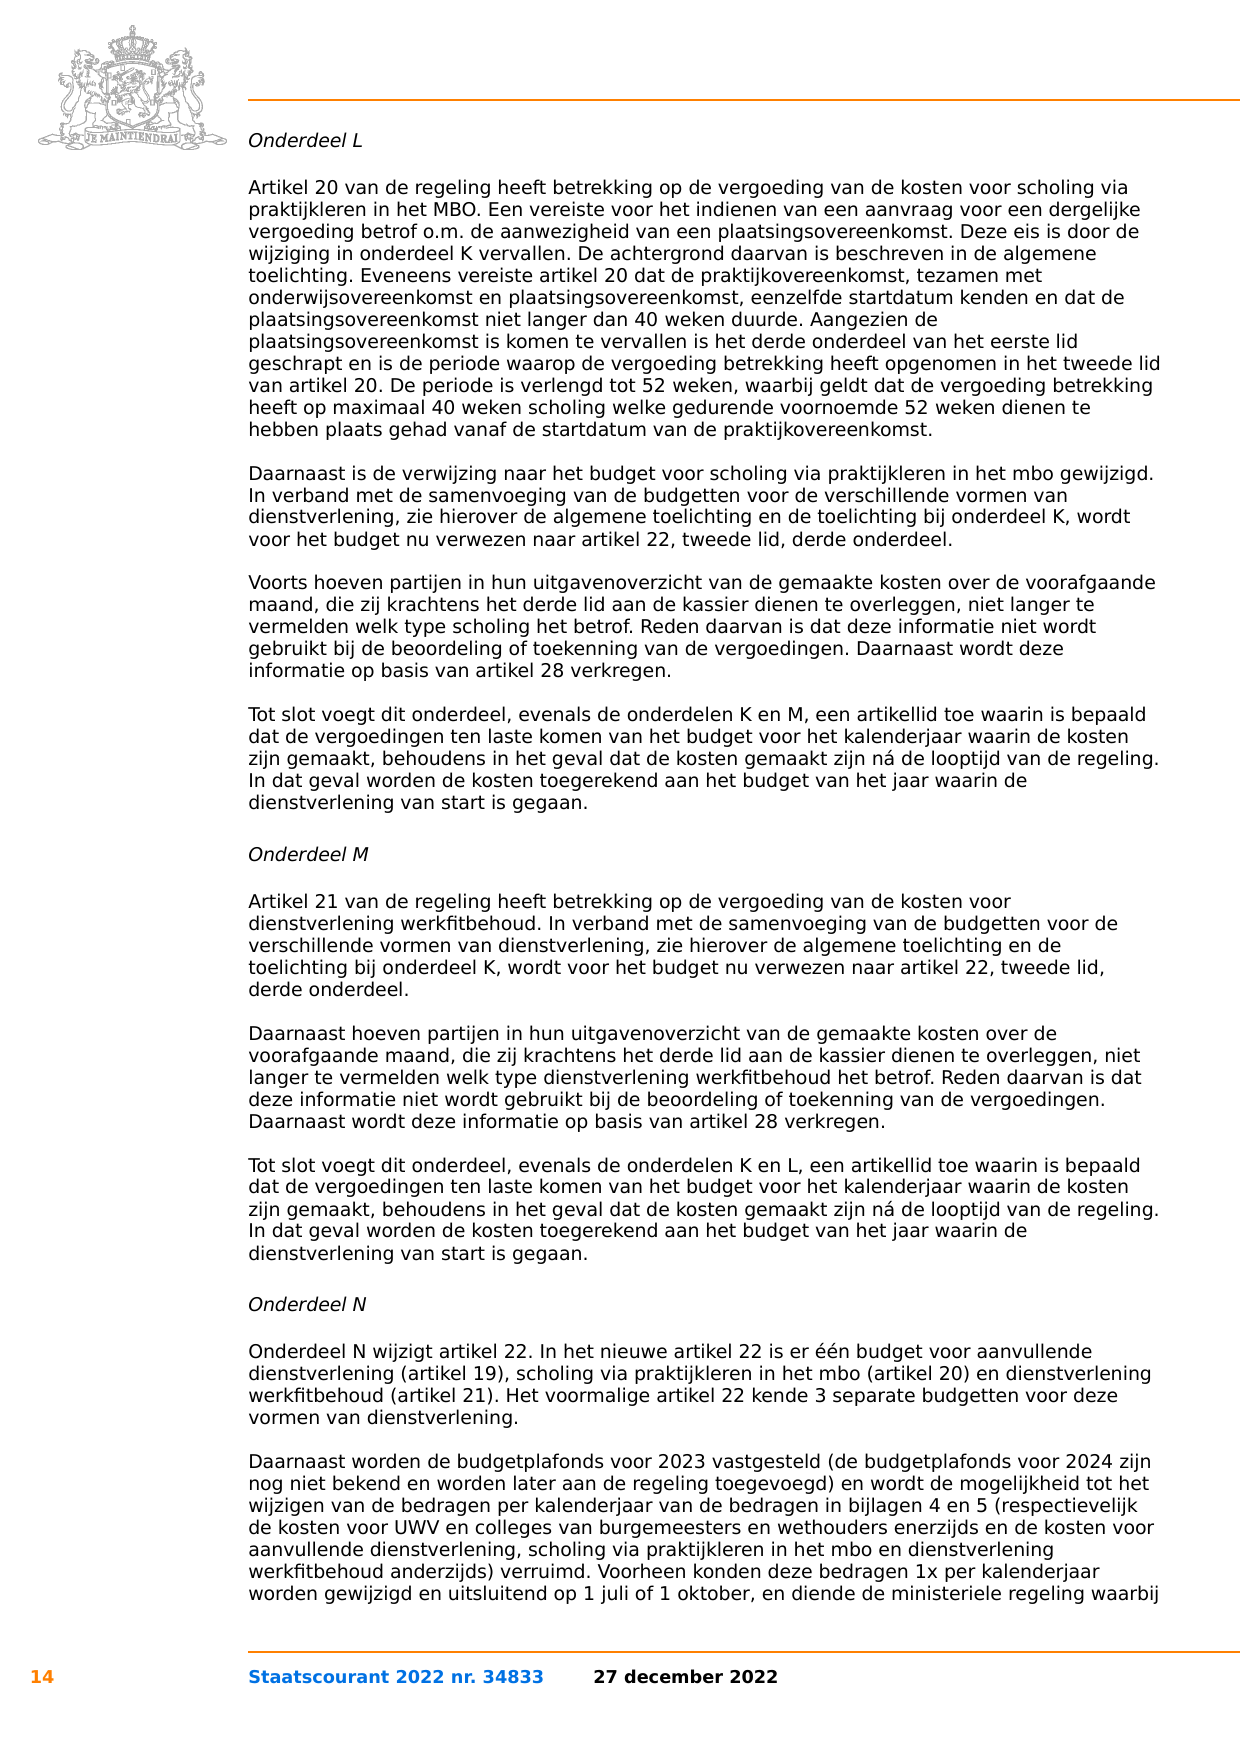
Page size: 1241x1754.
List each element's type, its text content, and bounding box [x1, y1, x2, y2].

picture [38, 25, 227, 150]
subtitle Onderdeel M [248, 844, 1163, 866]
subtitle Onderdeel L [248, 130, 1163, 152]
text Voorts hoeven partijen in hun uitgavenoverzicht van de gemaakte kosten over de voorafgaande maand, die zij krachtens het derde lid aan de kassier dienen te overleggen, niet langer te vermelden welk type scholing het betrof. Reden daarvan is dat deze informatie niet wordt gebruikt bij de beoordeling of toekenning van de vergoedingen. Daarnaast wordt deze informatie op basis van artikel 28 verkregen. [248, 572, 1163, 682]
text Tot slot voegt dit onderdeel, evenals de onderdelen K en L, een artikellid toe waarin is bepaald dat de vergoedingen ten laste komen van het budget voor het kalenderjaar waarin de kosten zijn gemaakt, behoudens in het geval dat de kosten gemaakt zijn ná de looptijd van de regeling. In dat geval worden de kosten toegerekend aan het budget van het jaar waarin de dienstverlening van start is gegaan. [248, 1154, 1163, 1264]
text Daarnaast worden de budgetplafonds voor 2023 vastgesteld (de budgetplafonds voor 2024 zijn nog niet bekend en worden later aan de regeling toegevoegd) en wordt de mogelijkheid tot het wijzigen van de bedragen per kalenderjaar van de bedragen in bijlagen 4 en 5 (respectievelijk de kosten voor UWV en colleges van burgemeesters en wethouders enerzijds en de kosten voor aanvullende dienstverlening, scholing via praktijkleren in het mbo en dienstverlening werkfitbehoud anderzijds) verruimd. Voorheen konden deze bedragen 1x per kalenderjaar worden gewijzigd en uitsluitend op 1 juli of 1 oktober, en diende de ministeriele regeling waarbij [248, 1451, 1163, 1605]
text Daarnaast is de verwijzing naar het budget voor scholing via praktijkleren in het mbo gewijzigd. In verband met de samenvoeging van de budgetten voor de verschillende vormen van dienstverlening, zie hierover de algemene toelichting en de toelichting bij onderdeel K, wordt voor het budget nu verwezen naar artikel 22, tweede lid, derde onderdeel. [248, 462, 1163, 550]
text Daarnaast hoeven partijen in hun uitgavenoverzicht van de gemaakte kosten over de voorafgaande maand, die zij krachtens het derde lid aan de kassier dienen te overleggen, niet langer te vermelden welk type dienstverlening werkfitbehoud het betrof. Reden daarvan is dat deze informatie niet wordt gebruikt bij de beoordeling of toekenning van de vergoedingen. Daarnaast wordt deze informatie op basis van artikel 28 verkregen. [248, 1023, 1163, 1133]
text Artikel 21 van de regeling heeft betrekking op de vergoeding van de kosten voor dienstverlening werkfitbehoud. In verband met de samenvoeging van de budgetten voor de verschillende vormen van dienstverlening, zie hierover de algemene toelichting en de toelichting bij onderdeel K, wordt voor het budget nu verwezen naar artikel 22, tweede lid, derde onderdeel. [248, 891, 1163, 1001]
subtitle Onderdeel N [248, 1294, 1163, 1316]
text Onderdeel N wijzigt artikel 22. In het nieuwe artikel 22 is er één budget voor aanvullende dienstverlening (artikel 19), scholing via praktijkleren in het mbo (artikel 20) en dienstverlening werkfitbehoud (artikel 21). Het voormalige artikel 22 kende 3 separate budgetten voor deze vormen van dienstverlening. [248, 1341, 1163, 1429]
text Artikel 20 van de regeling heeft betrekking op de vergoeding van de kosten voor scholing via praktijkleren in het MBO. Een vereiste voor het indienen van een aanvraag voor een dergelijke vergoeding betrof o.m. de aanwezigheid van een plaatsingsovereenkomst. Deze eis is door de wijziging in onderdeel K vervallen. De achtergrond daarvan is beschreven in de algemene toelichting. Eveneens vereiste artikel 20 dat de praktijkovereenkomst, tezamen met onderwijsovereenkomst en plaatsingsovereenkomst, eenzelfde startdatum kenden en dat de plaatsingsovereenkomst niet langer dan 40 weken duurde. Aangezien de plaatsingsovereenkomst is komen te vervallen is het derde onderdeel van het eerste lid geschrapt en is de periode waarop de vergoeding betrekking heeft opgenomen in het tweede lid van artikel 20. De periode is verlengd tot 52 weken, waarbij geldt dat de vergoeding betrekking heeft op maximaal 40 weken scholing welke gedurende voornoemde 52 weken dienen te hebben plaats gehad vanaf de startdatum van de praktijkovereenkomst. [248, 177, 1163, 441]
text Tot slot voegt dit onderdeel, evenals de onderdelen K en M, een artikellid toe waarin is bepaald dat de vergoedingen ten laste komen van het budget voor het kalenderjaar waarin de kosten zijn gemaakt, behoudens in het geval dat de kosten gemaakt zijn ná de looptijd van de regeling. In dat geval worden de kosten toegerekend aan het budget van het jaar waarin de dienstverlening van start is gegaan. [248, 704, 1163, 814]
